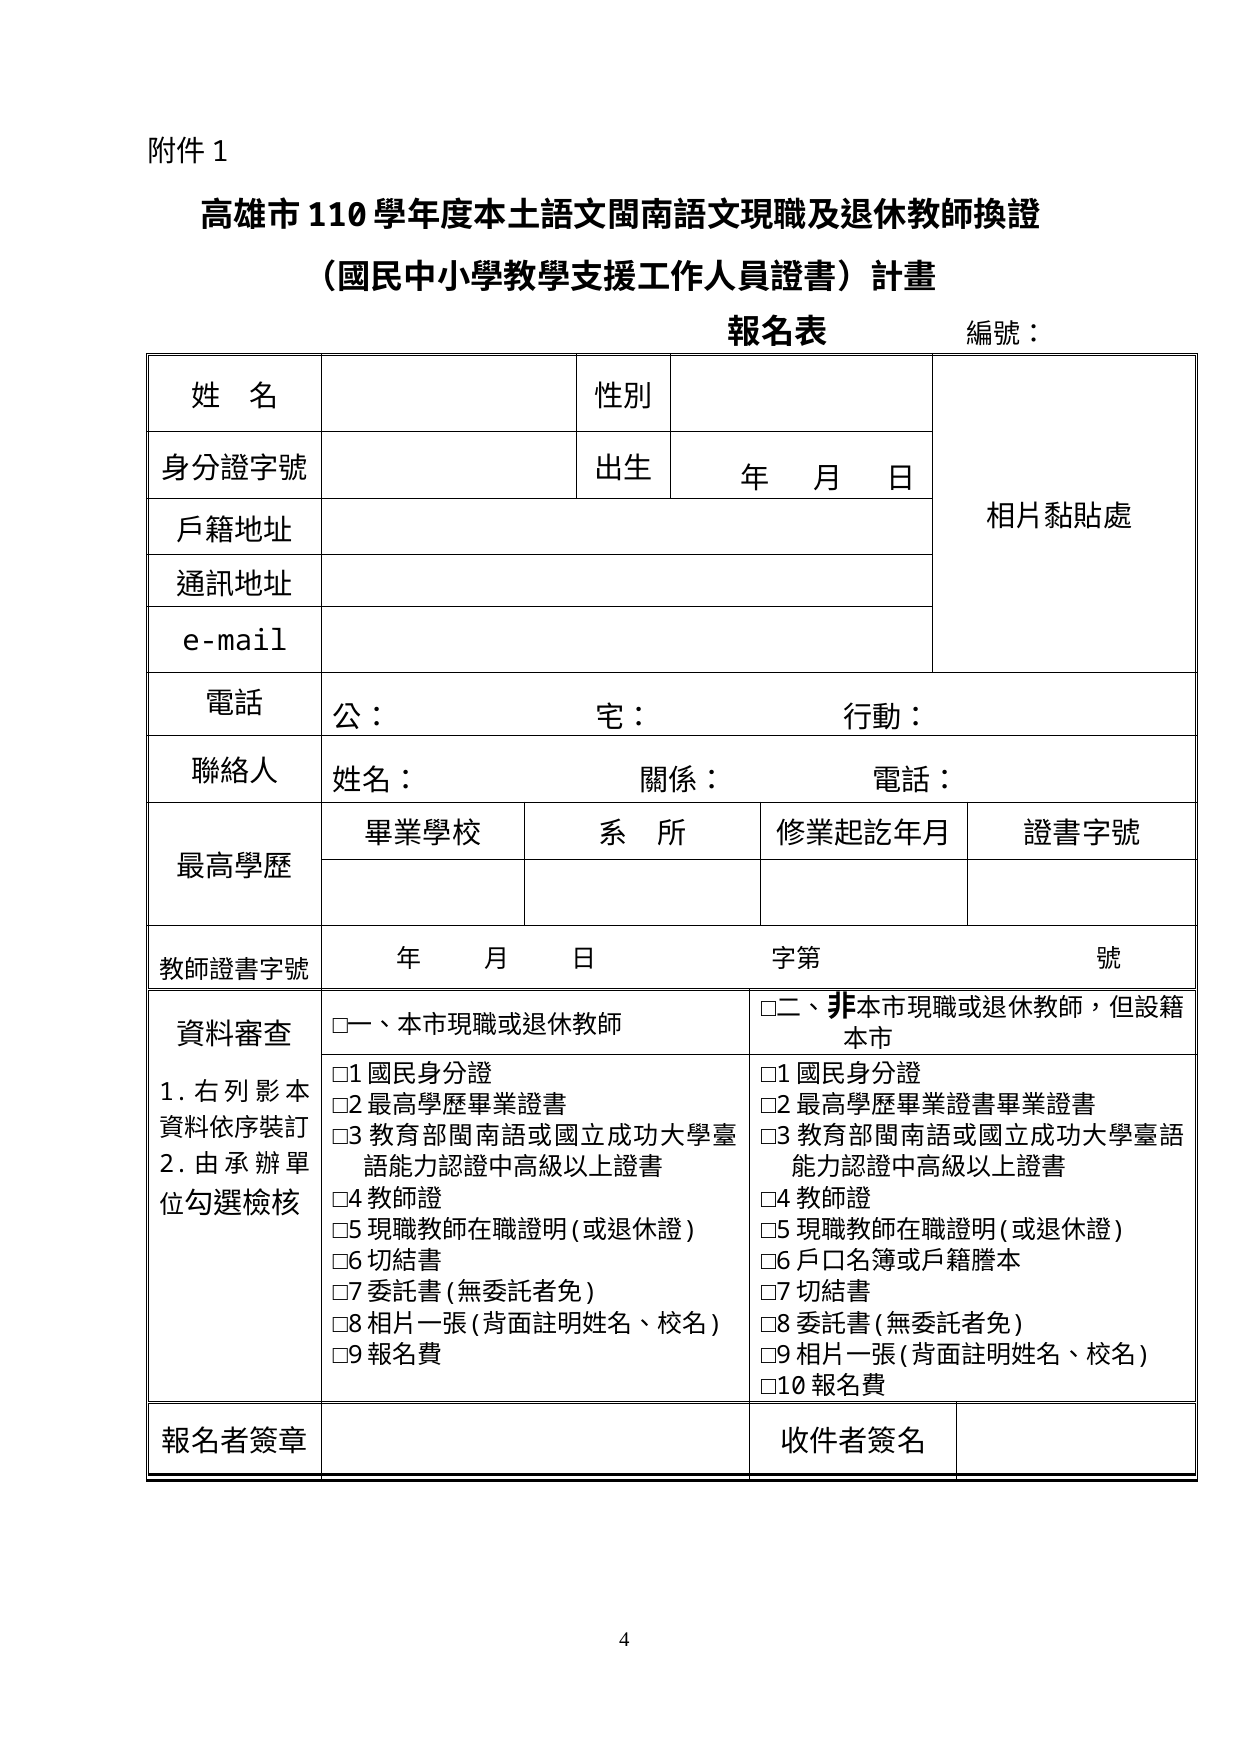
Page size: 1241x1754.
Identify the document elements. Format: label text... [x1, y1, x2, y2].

table_cell 通訊地址 [149, 555, 321, 606]
table_cell e-mail [149, 607, 321, 672]
table_header 相片黏貼處 [933, 356, 1195, 672]
table_cell [957, 1404, 1195, 1473]
table_cell □1國民身分證 □2最高學歷畢業證書畢業證書 □3教育部閩南語或國立成功大學臺語能力認證中高級以上證書 □4教師證 □5現職教師在職證明(或退休證) □6戶口名簿或戶籍謄本 □7切結書 □8委託書(無委託者免) □9相片一張(背面註明姓名、校名) □10報名費 [750, 1055, 1195, 1401]
table_cell 年 月 日 [671, 432, 932, 498]
table_cell 教師證書字號 [149, 926, 321, 988]
table_cell 公： 宅： 行動： [322, 673, 1195, 735]
table_cell [968, 860, 1195, 925]
table_cell 資料審查 1.右列影本資料依序裝訂 2.由承辦單位勾選檢核 [149, 991, 321, 1401]
table_cell 聯絡人 [149, 736, 321, 802]
table_cell 證書字號 [968, 803, 1195, 859]
table_cell □1國民身分證 □2最高學歷畢業證書 □3教育部閩南語或國立成功大學臺語能力認證中高級以上證書 □4教師證 □5現職教師在職證明(或退休證) □6切結書 □7委託書(無委託者免) □8相片一張(背面註明姓名、校名) □9報名費 [322, 1055, 749, 1401]
table_cell 出生 [577, 432, 670, 498]
text （國民中小學教學支援工作人員證書）計畫 [148, 233, 1092, 295]
table_cell 系 所 [525, 803, 760, 859]
table_cell [322, 499, 932, 554]
table_cell [322, 1404, 749, 1473]
table_cell 電話 [149, 673, 321, 735]
table_cell 畢業學校 [322, 803, 524, 859]
table_cell [322, 555, 932, 606]
table_cell 身分證字號 [149, 432, 321, 498]
table_cell [525, 860, 760, 925]
table_header [671, 356, 932, 431]
text 報名表 編號： [123, 304, 1139, 353]
table_cell 報名者簽章 [149, 1404, 321, 1473]
table_cell □一、本市現職或退休教師 [322, 991, 749, 1054]
table_header 姓 名 [149, 356, 321, 431]
table_cell 修業起訖年月 [761, 803, 967, 859]
table_cell [761, 860, 967, 925]
table_cell □二、非本市現職或退休教師，但設籍本市 [750, 991, 1195, 1054]
table_cell 年 月 日 字第 號 [322, 926, 1195, 988]
table_cell 收件者簽名 [750, 1404, 956, 1473]
table_cell 戶籍地址 [149, 499, 321, 554]
text 高雄市110學年度本土語文閩南語文現職及退休教師換證 [148, 170, 1092, 233]
table_cell [322, 860, 524, 925]
table_cell 最高學歷 [149, 803, 321, 925]
text 附件1 [148, 108, 1092, 170]
table_cell [322, 607, 932, 672]
table_cell 姓名： 關係： 電話： [322, 736, 1195, 802]
table_header 性別 [577, 356, 670, 431]
table_cell [322, 432, 576, 498]
table_header [322, 356, 576, 431]
